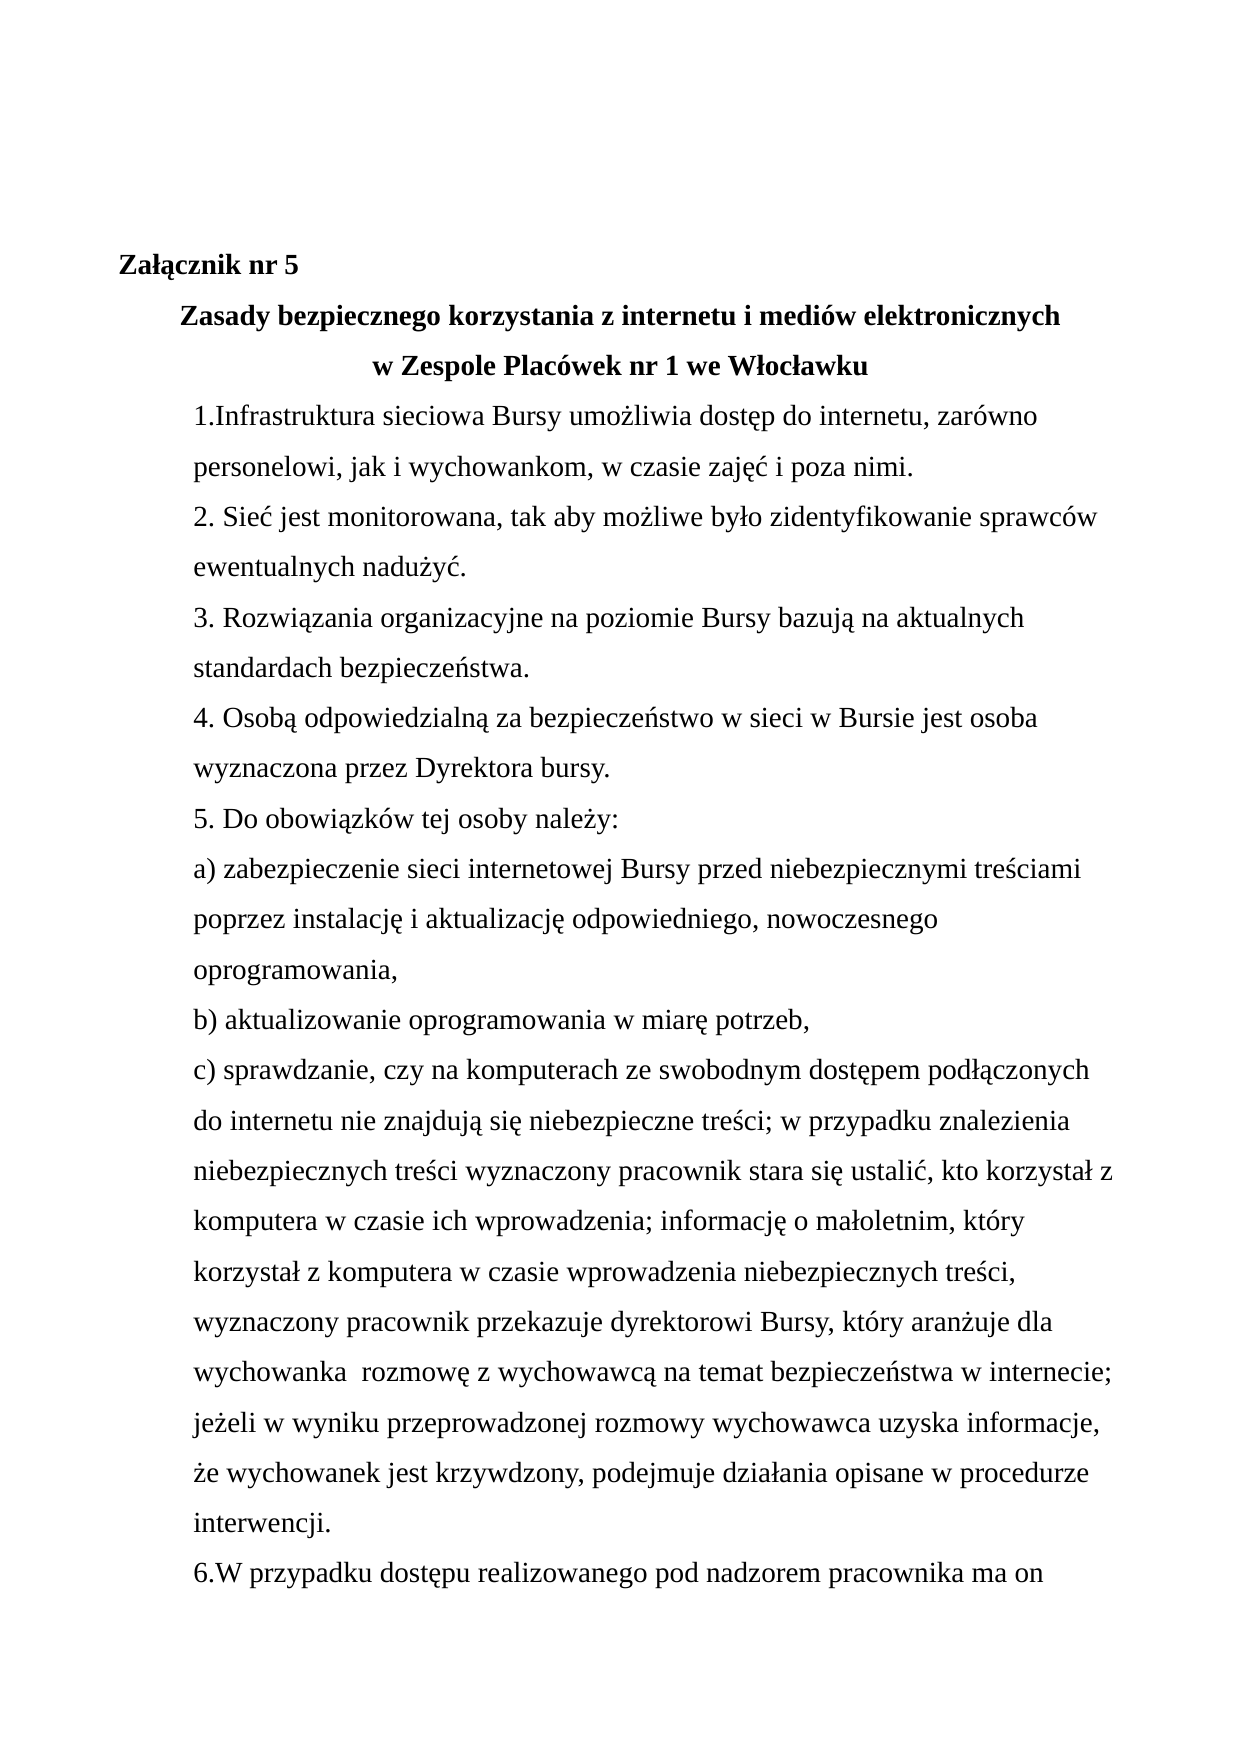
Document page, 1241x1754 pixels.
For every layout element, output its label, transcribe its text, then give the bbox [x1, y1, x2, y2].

text 4. Osobą odpowiedzialną za bezpieczeństwo w sieci w Bursie jest osoba wyznaczona przez Dyrektora bursy. [193, 700, 1122, 784]
text c) sprawdzanie, czy na komputerach ze swobodnym dostępem podłączonych do internetu nie znajdują się niebezpieczne treści; w przypadku znalezienia niebezpiecznych treści wyznaczony pracownik stara się ustalić, kto korzystał z komputera w czasie ich wprowadzenia; informację o małoletnim, który korzystał z komputera w czasie wprowadzenia niebezpiecznych treści, wyznaczony pracownik przekazuje dyrektorowi Bursy, który aranżuje dla wychowanka rozmowę z wychowawcą na temat bezpieczeństwa w internecie; jeżeli w wyniku przeprowadzonej rozmowy wychowawca uzyska informacje, że wychowanek jest krzywdzony, podejmuje działania opisane w procedurze interwencji. [193, 1052, 1122, 1539]
text 6.W przypadku dostępu realizowanego pod nadzorem pracownika ma on [193, 1556, 1122, 1589]
text 5. Do obowiązków tej osoby należy: [193, 801, 1122, 834]
text Załącznik nr 5 [118, 247, 1122, 281]
text 2. Sieć jest monitorowana, tak aby możliwe było zidentyfikowanie sprawców ewentualnych nadużyć. [193, 499, 1122, 583]
text a) zabezpieczenie sieci internetowej Bursy przed niebezpiecznymi treściami poprzez instalację i aktualizację odpowiedniego, nowoczesnego oprogramowania, [193, 851, 1122, 985]
text 1.Infrastruktura sieciowa Bursy umożliwia dostęp do internetu, zarówno personelowi, jak i wychowankom, w czasie zajęć i poza nimi. [193, 398, 1122, 482]
text b) aktualizowanie oprogramowania w miarę potrzeb, [193, 1002, 1122, 1036]
text Zasady bezpiecznego korzystania z internetu i mediów elektronicznych w Zespole Placówek nr 1 we Włocławku [118, 298, 1122, 382]
text 3. Rozwiązania organizacyjne na poziomie Bursy bazują na aktualnych standardach bezpieczeństwa. [193, 600, 1122, 683]
